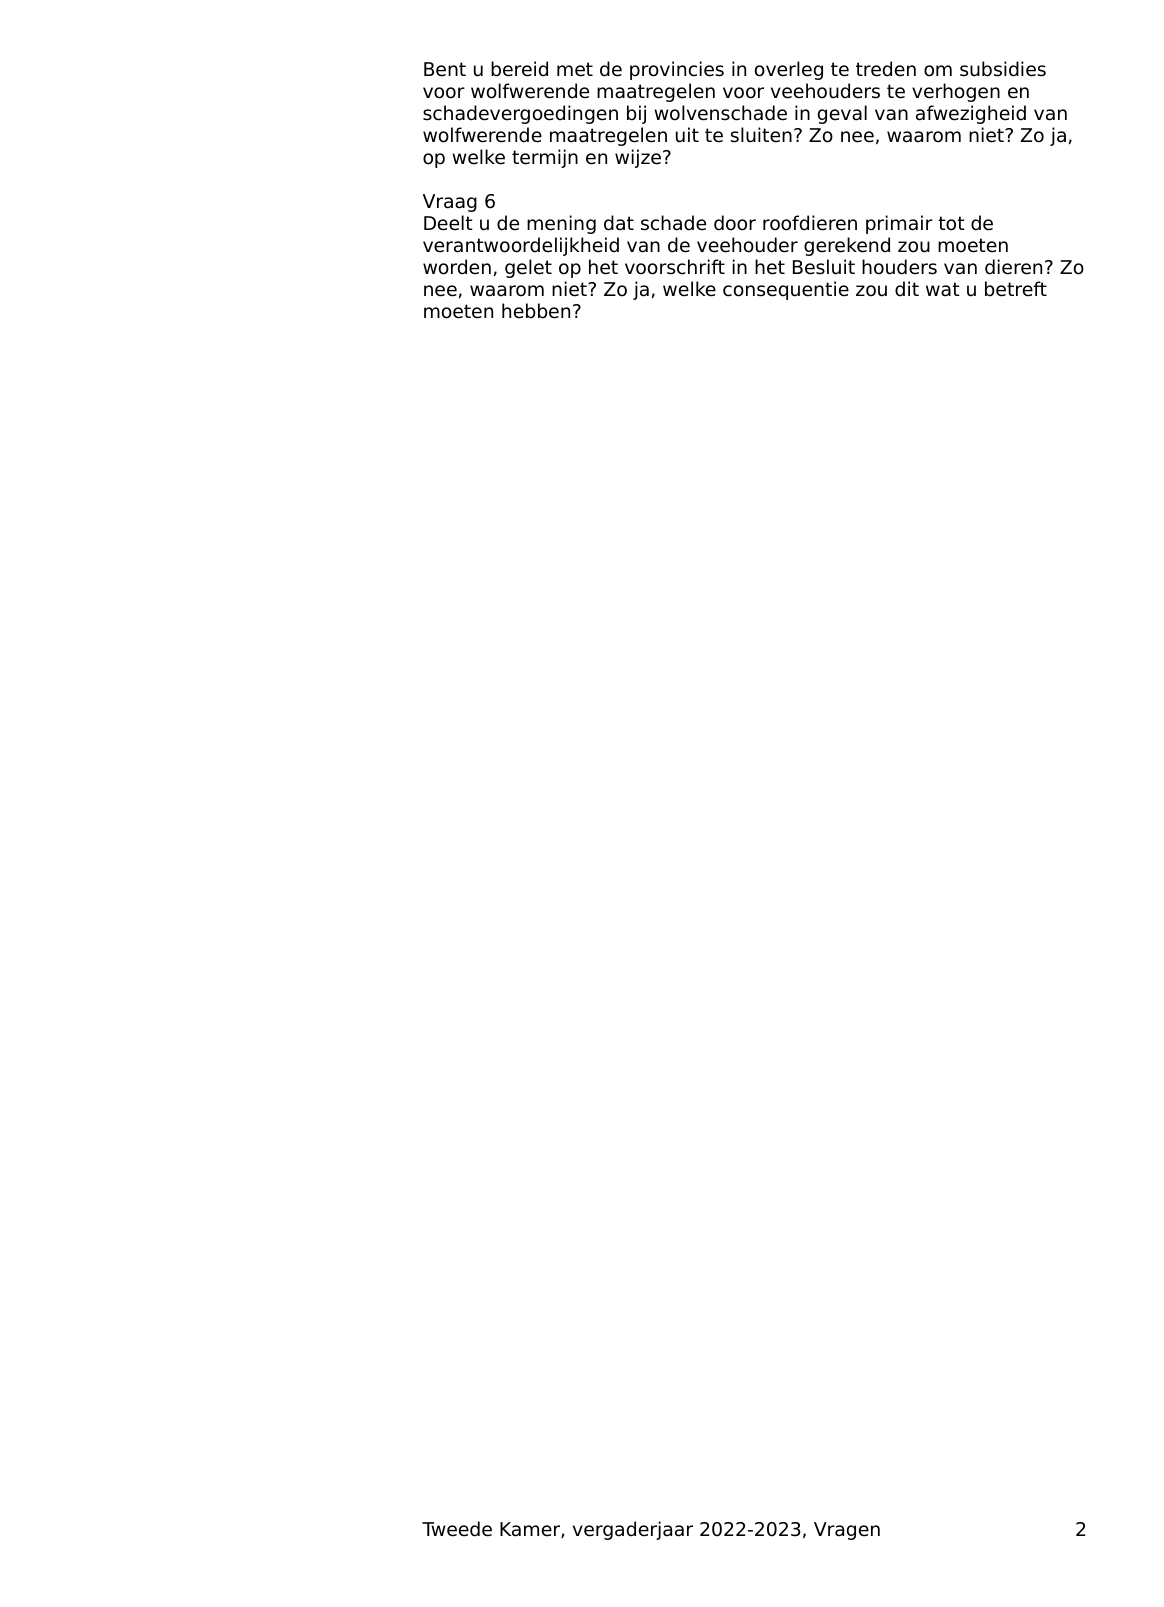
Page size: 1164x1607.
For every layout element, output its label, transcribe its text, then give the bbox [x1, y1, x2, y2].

text Deelt u de mening dat schade door roofdieren primair tot de verantwoordelijkheid van de veehouder gerekend zou moeten worden, gelet op het voorschrift in het Besluit houders van dieren? Zo nee, waarom niet? Zo ja, welke consequentie zou dit wat u betreft moeten hebben? [422, 213, 1087, 323]
text Vraag 6 [422, 191, 1087, 213]
text Bent u bereid met de provincies in overleg te treden om subsidies voor wolfwerende maatregelen voor veehouders te verhogen en schadevergoedingen bij wolvenschade in geval van afwezigheid van wolfwerende maatregelen uit te sluiten? Zo nee, waarom niet? Zo ja, op welke termijn en wijze? [422, 59, 1087, 169]
